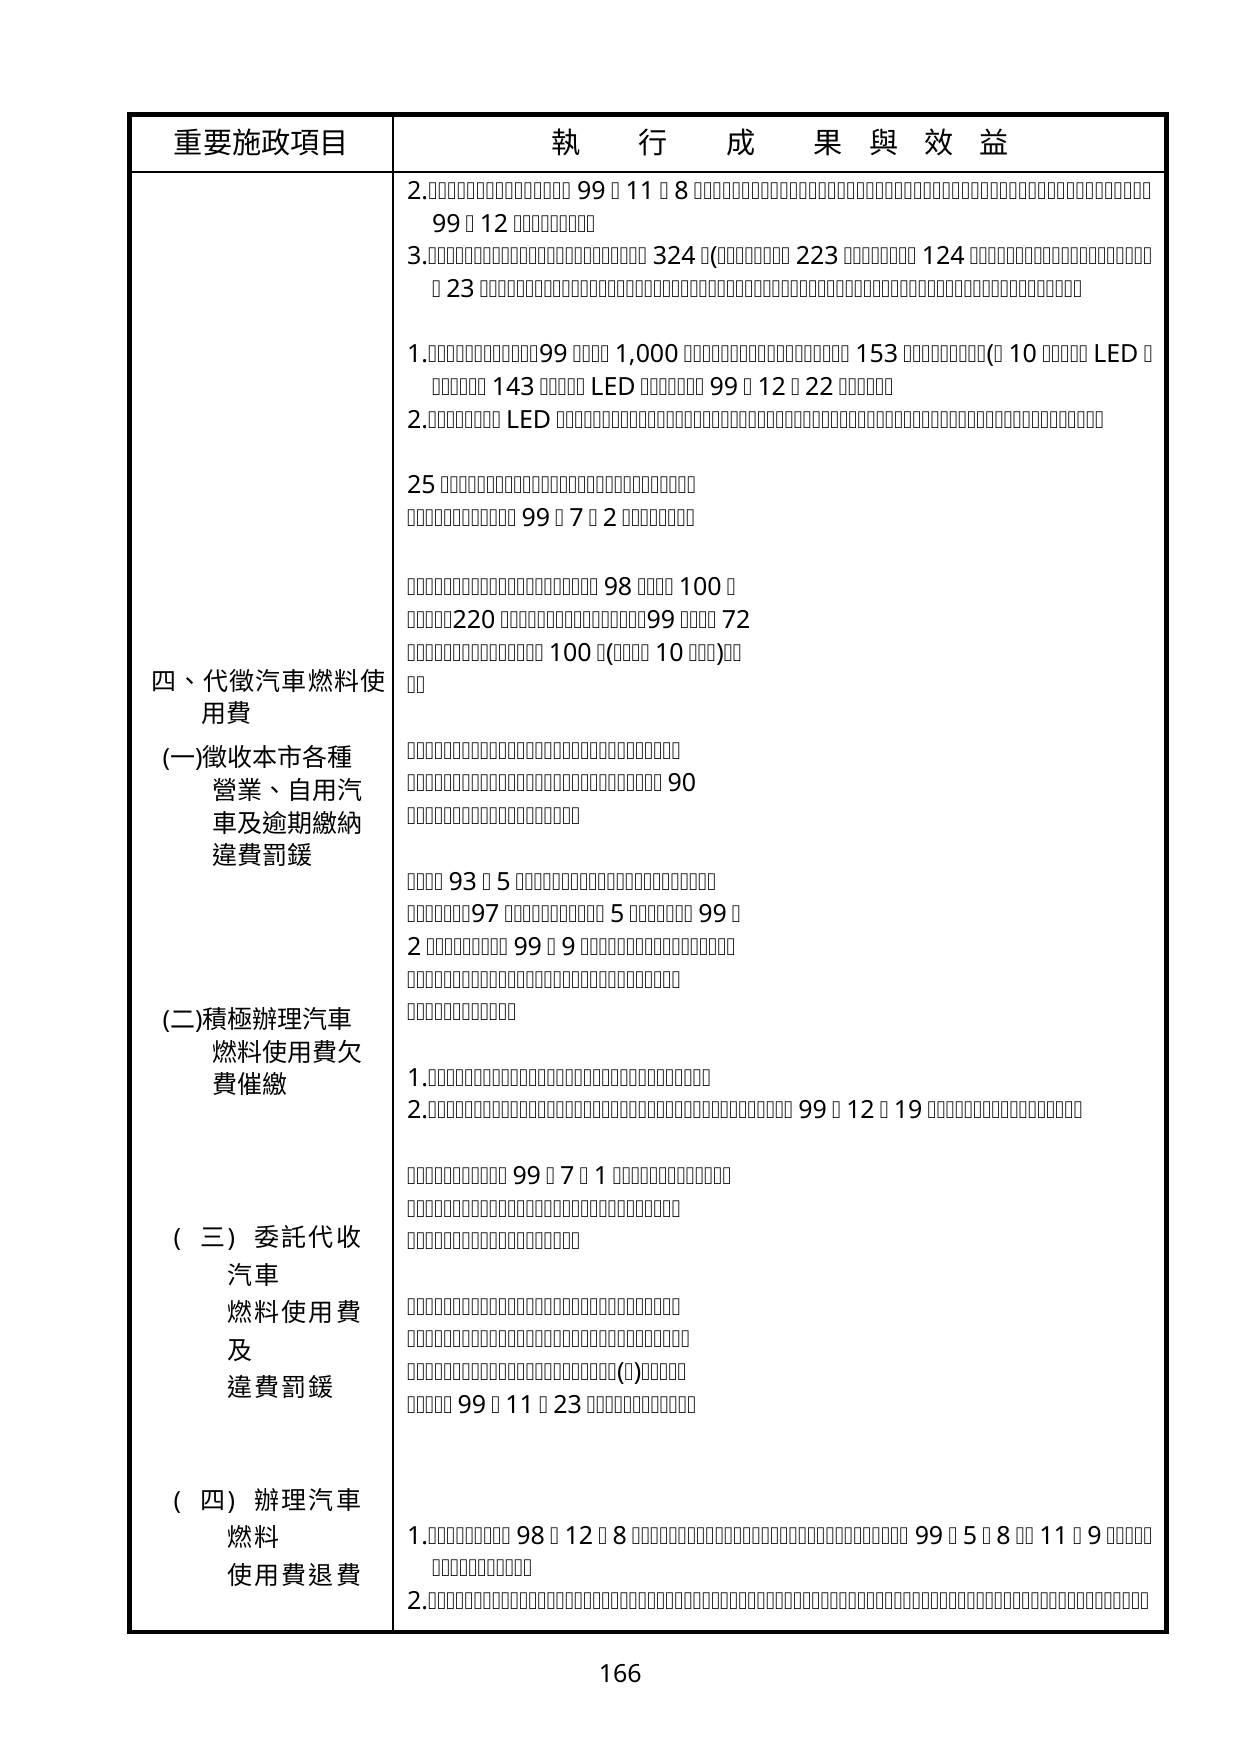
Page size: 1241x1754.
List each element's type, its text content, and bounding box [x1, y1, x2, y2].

table_header 執 行 成 果 與 效 益 [394, 117, 1164, 171]
table_header 重要施政項目 [132, 117, 392, 171]
table_cell 四、代徵汽車燃料使用費 (一)徵收本市各種 營業、自用汽 車及逾期繳納 違費罰鍰 (二)積極辦理汽車 燃料使用費欠 費催繳 (三)委託代收汽車 燃料使用費及 違費罰鍰 (四)辦理汽車燃料 使用費退費 [132, 173, 392, 1629]
table_cell 1.針對本市重大道路工程計畫，召開交通維持計畫審查會議，進行交通維持計畫查核，維持交通安全與順暢。 2.因應各類公共建設建置研擬交通配套措施，降低道路施工地點對鄰近道路的交通衝擊，提昇周邊道路行車安全及效率。 3.99年度本府道安會報審議共61案，並不定期派員稽查本市各工區交通維持設施共100次，遇有缺失皆要求主辦單位確實改善。 1.春節交通疏導計畫 (1)針對99年2月13日至2月21日春節期間的人潮及車潮，在高 雄火車站、高鐵左營站及高速公路交流道等重要交通結點周邊 ，以及愛河、光榮碼頭、旗津、哈瑪星、西子灣及壽山等活動 場地及本市著名風景區，進行交通管制。 (2)另為改善春節期間旗津過港隧道車多壅塞問題，於2月15日至 2月18日10時至17時首度於新生路規劃實施高乘載管制，新 生路（漁港路至過港隧道口）只允許3人以上小客車、公車、 計程車、港區作業貨櫃（聯結）車、救護車輛進入，不符高乘 載車輛改駛金福路通行，實施成效良好，改善過去新生路回堵 問題，提供民眾優質、順暢的交通。 2.燈會交通疏導計畫 因應99年2月20日至3月7日高雄燈會期間的人潮及車潮，針對 愛河燈區及光榮碼頭周邊，執行交通疏導措施，包括周邊停車場規 劃、交通管制、增派接駁公車班次及愛之船等，提供燈會期間順暢 交通。 3.清明節交通疏導計畫 本年度清明節期間之交通輸運，係以捷運紅線凹子底站(R13)及後 勁站(R20)為交通轉運點，搭配行駛3條免費捷運掃墓專車及墓區 接駁車，聯結覆鼎金公墓、殯葬管理處周邊納骨塔、元亨寺、龍泉 寺、後勁納骨塔及深水公墓等主要地區，並配合進行交通管制，提 供便捷順暢的清明掃墓交通環境。 4.跨年交通疏導計畫 (1)配合2011年高雄跨年晚會系列活動，本市進行三階段大範圍交 通管制，成功路及舊凱旋路規劃大眾運輸專用道(路)供新闢2 條免費接駁公車（新光停車場-夢時代統一阪急百貨、捷運文化 中心站-南訓中心站），從99年12月31日晚上6：00至100 年1月1日凌晨2點30分，計載客1萬6千77人次。另捷運 沿線24條接駁公車延長營運時間至100年1月1日凌晨3點 30分，且於管制區內不提供汽、機車停車位，以鼓勵大眾轉乘 大眾運輸工具進入會場。 (2)依據主辦單位預估，99年12月31日當天約吸引50至60萬 人潮蒞臨，本府交通局規劃之交通維持措施成效良好，三階段 交通管制確保活動場域周邊交通順暢，且新光停車場汽車停車率100%、機車停車率60%，免費接駁公車使用率極高，散場人潮順利於凌晨01:30疏散完畢，有效減少周邊車流壅塞，成功達到疏運功能。 1.本市造街路段暨交通瓶頸路口(段)改善規劃 (1)因應本市近來為改善市容所辦理造街工程，常因減少路邊停車 位造成停車供給不足致衍生民怨，本府交通局特委託辦理各造 街路段停車供需調查，針對供給不足部分檢討規劃替代路外停 車場，研擬停車管理策略，以增加停車供給。 (2)針對本市5處交通瓶頸路口(段)改善規劃，已將「大順/九如 路口」、「翠華/翠峰路口」、「博愛路段(同盟路~文自路)」、「草 衙路/金福路口」、「中山路/中安路口」及「中安路/明鳳七街口」 等本市瓶頸路口(段)納入研究，進行相關交通量調查、研究交 通問題癥結及研擬改善措施。 (3)本案規劃成果經審查通過，並召開分工協調會議，另因中山/ 中安、翠華/翠峰路口涉及路型改變，經道安會報審議通過後， 已續請各相關單位配合辦理改善事宜。 2.增設國道10號八卦寮交流道及國道3號大樹交流道可行性研究 (1)因應本市左營及仁武地區人口成長快速，鼎金系統交流道及周 邊交通車流量快速增長，限於鼎金系統交流道於仁武八卦寮鄰 近區域無地區服務性匝道，致車流多利用榮總端大中一路迴轉 繞行，增加大中一路地面道路動線複雜性。 (2)因應立法院交通委員會於98年6月3日考察高雄地區交通建 設，建議於南二高增設大樹交流道，並請原地方政府完成可行 性研究及承諾提供用地後，向交通部高公局提出申請，基於前 開交通改善需求，爰於99年5月13日委託辦理「增設國道10 號八卦寮交流道及國道3號大樹交流道可行性研究」，以為後續 向中央爭取推動之參考依據。 (3)本可行性研究案已於99年10月4日召開期中審查會，預訂於 100年1月21日召開期末審查會。本府將於可行性研究完成 後，賡續積極辦理後續爭取推動事宜。 3.大高雄地區聯結車（砂石車)及大貨車行駛路線與臨時通行證申辦 作業檢討規劃 (1)因應大高雄區域整體發展，考量各地區道路現況及未來土地使用 規劃適時檢討調整聯結車(砂石車)及大貨車現有行駛路線，爰辦 理「大高雄地區聯結車(砂石車)及大貨車行駛路線及臨時通行證 申辦作業檢討規劃」。 (2)本計畫除檢討調整現有行駛路線，同時將現有核發臨時通行證作業加以檢視及整合，訂定更為周全之核發機制及作業流程，工作內容包括聯結車(砂石車)及大貨車行駛路線現況檢討及改善、訂定聯結車(砂石車)及大貨車行駛路線規劃原則、聯結車(砂石車)及大貨車行駛路線規劃、訂定聯結車(砂石車)及大貨車臨時通行證申辦機制及作業程序。 (3)本委託服務案已於99年11月18日召開期中審查會，預訂於100年3月中旬召開期末審查會。 4.高高屏跨域交通運輸系統整合規劃及多功能運輸中心研究案 (1)為因應大高雄地區及行政院「三大生活圈、七個區域」中「南 臺」生活圈及「高屏」區域發展，建構未來南部區域交通運輸 藍圖，爰向行政院經建會申請經費補助辦理本規劃案。研究範 圍包含大高雄地區以及「高雄都會區大眾捷運長期路網規劃作 業」所涵蓋之8個屏東鄉鎮市。 (2)計畫內容包含相關資料蒐集、道路系統整合規劃、公車路網整合規劃暨公車捷運系統(BRT)發展規劃、需求反應運輸服務規劃，以及公共運輸聯營機制暨多功能運輸中心規劃等工作項目，工作成果將作為縣市合併後大高雄都會區道路系統規劃、大眾運輸發展、公車路網調整及多功能運輸中心設置之重要參考依據。 (3)本委託服務案已於99年12月31日辦理完畢，正式報告書並於 100年1月10日檢送各單位參考。 1.完成興建9處路外公共停車場（高雄港站、錦田路、瑞豐、褔德路、寶華市場、右昌、前峰、輔仁及前鎮貨櫃停車場），共計新增33格大型車停車格位、250格小型車停車格位及294格機車停車格位，另重新整修7處公共停車場（鳳興、店北、君毅、民權二、瑞泰、二苓及民權輕鋼架立體停車場），以提供民眾良好的停車環境與空間，有效紓解地區停車需求。 2.積極開發利用本市閒置土地闢建停車場，如：運用財政局、工務局、都發局及地政處等局處所經管之未開發市有空地闢建臨時停車場，紓解地區停車需求，同時促進土地資源利用，提高土地經濟價值，並減少環境髒亂問題。 3.規劃本市大型活動臨時停車空間，提供遊客更便利、舒適及安全停車環境，以活絡觀光活動，提昇經濟效益。 為達減碳目地並提倡綠色運輸，鼓勵民眾多利用自行車作為短程交通 工具，於各機關、學校、公園、公車站、捷運站、風景區、自行車道 適當地點廣設自行車停車架，共計新增1,048個自行車停車架，以帶 動民眾使用綠色運具的風潮，並構建一個環保、健康、有活力的市區 道路運輸系統。 1.路外公共停車場登記證核發： (1)99年1至12月共審查通過56件民營停車場新設申請，新增大 型車161格停車位，小型車7,169格停車位，機車157格。 (2)至99年12月止，已辦理登記業者有350家，總計提供大型車 5,652格停車位，小型車31,316格停車位，機車7,498格停車 位。 2.補助民營停車場地價稅及房屋稅： 依「高雄市獎勵投資興建停車場自治條例」規定，全額補助供15 輛以上小型車停放之民營停車場，於經營期間按座落之土地及所屬 之建物範圍，應分攤之地價稅。99年度共計核准補助7件申請，補助金額為新台幣3,394,158元。 1.持續爭取交通部補助經費辦理「聰明公車」計畫 (1)為因應高雄縣市合併改制後，大高雄都會區民眾對於大眾運輸 之殷切需求及賡續提昇公車服務品質，創造優良之候車環境與 資訊服務，經高雄縣市共同向交通部爭取99年度「智慧台灣- 交通管理與資訊服務系統建置與推廣計畫－聰明公車」補助計 畫，交通部補助本府交通局600萬元辦理「99年度高雄縣市公 車動態資訊系統整合暨擴充建置計畫」（其中包含350萬元係由 高雄縣政府提報辦理）。 (2)高雄縣市提報「99年度高雄縣市公車動態資訊系統整合暨擴充 建置計畫」案內，計有3項子計畫分述如下： 「高雄縣市公車動態資訊系統整合規劃案」：針對高雄縣市合 併後，公車動態資訊系統可行之整合方案，提出比較分析， 並提出建議具體方案。 「高雄縣公車動態資訊系統擴充建置案」：高雄縣政府就尚未 完成裝設車上站名顯示、播報系統之高雄縣公車，持續補助 業者辦理建置，並針對高雄縣公車動態系統功能擴充。 「高雄市民營公車業者建置站名播報器計畫案」：為配合捷運 通車營運，本府曾編列預算補助民營公車業者就捷運接駁公 車裝置站名播報器，但在一般公車路線方面，仍有些許公車 尚未完成裝設，爰藉本次計畫補助業者以全面完成建置，提 供民眾更精密正確之資訊服務。 2.交通部99年度「公路公共運輸發展計畫」補助1億700萬元辦理下列計畫： (1)「建置公車候車亭」：南部地區氣候炎熱，民眾對可提供遮陽避 雨之候車亭需求日益殷切，為提供優質候車環境，鼓勵民眾搭 乘公車，爭取補助400萬設置35座公車候車亭。 (2)「加速車輛汰舊換新」：為提高搭乘之舒適性與安全性，及時淘 汰逾齡之公車，有助提升本市公車服務形象，且吸引更多民眾 利用；另對於老弱婦孺及行動不便之市民，提供更親近友善之 無障礙公車服務。爭取經費補助市區客運業者9,300萬購置全 新低底盤公車12輛、全新一般公車39輛。 (3)「偏遠路線營運虧損補貼」：為達市區公車路線普及性、提升服 務水準及提供偏遠地區、弱勢民眾基本民行等目標，99年爭取 1,000萬元經費補助公車處所屬12條偏遠路線營運虧損。 (4)「大高雄地區整體公車捷運系統路網可行性研究」：本府捷運工 程局「高雄都會區大眾捷運系統長期路網規劃案」及交通局「高 高屏跨域交通運輸系統整合規劃及多功能運輸中心研究規劃 案」均提出公車捷運系統（BRT）建議路網，因BRT在工程、車 輛、營運等方面需投入大量成本，爰爭取中央補助200萬元辦 理可行性研究。 3.交通部99年度「公路公共運輸發展計畫」補助4152萬元辦理下列計畫(原高雄縣)： (1)爭取候車亭整建6座，每座申請補助30萬元，同意補助180 萬 元。 (2)「加速車輛汰舊換新」：為提高搭乘之舒適性與安全性，及時淘 汰逾齡之公車，有助提升本市公車服務形象、吸引更多民眾利 用，爭取經費補助市區客運業者申請購置5輛全新普通公車， 每輛申請補助140萬元，同意補助700萬元，及申請購置6輛 中型巴士，每輛申請補助112萬元，同意補助672萬元。 (3)「偏遠路線營運虧損補貼」：為達市區公車路線普及性、提升服 務水準及提供偏遠地區、弱勢民眾基本民行等目標，爭取 1,600萬元經費補助縣轄公車服務性路線或偏遠、離島地區民 眾基本運輸服務，提供原高雄縣所屬7條偏遠路線營運虧損補 貼。 (4)「補助客運業者購置中型巴士行駛莫拉克風災地區計畫」：期透 過購車補助方式，促使業者願意購置全新乙類大客車投入災區 相關客運路線營運，以提供受災民眾基本民行及減輕生活負擔 。於道路受損地區補助客運業者購置中型巴士4輛，每輛申請 補助250萬元，同意補助1000萬。 4.設置智慧型站牌與候車亭:99年度編列1,000萬元，建置153座太陽能新式站牌(其中10座旗桿式LED智慧型站牌)，民眾對新式站牌滿意度高達86.8%。 5.辦理重大節日公車及公共自行車免費搭乘 (1)為提升重大節日公車運量，讓民眾體驗公車、公共自行車搭乘 之便利性，99年度包括元旦、春節等重大節日及世界地球日、 世界環境日共43天，高雄市公車一律免費搭乘；在租賃公共自 行車部分，非會員前30分鐘、會員前60分鐘，亦一律免費。 (2)重大節日公車優惠方案，於99年1月1日開始實施截至99年 10月24日共計43天，優惠期間民眾搭乘公車平均日運量約 105,481人次，較98年平均日運量81,023人次成長約30％。 6.串聯高雄市公車運輸系統因應高雄縣市合併，擬定交通白皮書，規劃及執行重點如下： (1)大高雄為西南往東北走向地形，為達30分鐘生活圈目標，將透 過建置左營高鐵站、高雄車站、岡山站、旗山站、鳯山站及小 港站等6大轉運中心方式串聯公共運輸系統。 (2)99年2月開闢紅3、紅18、紅33接駁公車延伸路線，透過「鳳 山、鳥松、林園」三條公車路線的串聯，縮短高雄縣市之間的 距離，讓縣市的居民共享彼此資源。 (3)99年5月紅53接駁公車假日延駛梓官區蚵仔寮，市民可以搭 乘高雄捷運轉接駁公車，直接品嚐海產、購買海鮮魚貨。另外， 梓官區民也可以透過接駁公車(轉捷運)到高雄區購物、休閒， 共享都市資源。 (4)考量南部地區民眾習於使用私人運具，改變乘車習慣不易，透 過中央補助3,200萬元及原高雄縣政府自行編列預算，規劃接 駁公車免費搭乘，藉此吸引民眾持續使用大眾運輸工具。為鼓 勵民眾搭乘捷運，開闢：鳳山市中崙國宅社區到捷運紅線前鎮 高中站的「紅66五甲線」、中崙社區經捷運橘線鳳山西站到鳥 松鄉高雄長庚醫院的「橘67澄清湖線」、捷運橘線大寮主機場 站經輔英科技大學到大發工業區站的「橘68大寮線」、以及捷 運紅線橋頭火車站經岡山到高雄科學園區的「紅69岡山線」等 4條捷運接駁公車路線。 (5)將接駁公車由目前25線增加為50線，達到區區有接駁車至捷 運站之目標，同時強化捷運未服務地區，於主要道路規劃幹線 公車，里程20公里以上，規劃增闢大中澄觀、澄清五甲線等幹 線公車。 (6)優先規劃增闢「國道10號快捷公車路線」，行經地點為高鐵左 營站-國道10號-旗山-美濃，單程50公里，預定於100年初公 告釋出。 7.辦理公車服務品質評鑑 (1)為督促本市公民營市區客運業者良性競爭提高公車服務品質， 賡續辦理公車服務品質評鑑，評鑑指標包括場站設施與服務、 運輸工具設備與安全、旅客服務品質與駕駛員管理及公司經營 與管理等四大類，同時並就民眾最關心的駕駛儀容及服務態度 、車輛乘坐舒適、過站不停、闖紅燈、拒載老弱婦孺或身心障 礙民眾等均列入評分項目中。期藉由評鑑及結合大眾運輸補貼 作業，能加強促使各公車業者重視人車管理，以提供安全、便 捷、舒適的公車服務，使大眾運輸系統發揮應有之功能。 (2)99年度評鑑委託義守大學辦理本市4家公車業者評比，評鑑結 果，高雄市公車處第1名，成續列為優等，南台灣客運、高雄 客運、東南客運分列2至4名，成績甲等，另外評鑑最好的公 車路線分別為公車處39、25路，南台灣91、紅58，高雄客運 22、60，東南客運紅1、248。交通局將針對營運服務品質評鑑 缺失部份予以列管追蹤要求業者積極改善。 (3)交通局針對評鑑結果分析，常遭民眾詬病抱怨之「急煞車」、「駕 駛員服務態度」、「未待老人完全下車或坐穩即開車」等將會嚴 正要求業者全力改善，並且納入補助依據。 8.推行優惠公車－高雄「幸福卡」無限搭乘捷運與公車 本府交通局與高雄捷運公司合作，99年1月5日起推出月暢遊「幸福卡」，民眾持幸福月票卡1個月內可無限次搭乘捷運與公車。截至99至12月2日「幸福卡」累計販售53,735張。99年1至12月底「幸福卡」使用搭乘捷運已達到2,567,238人次運量，每日平均使用人次約7,000人，對捷運運量之提升具正面影響。 9.99年30輛復康巴士總計提供85,189服務趟次，服務158,611位身心障礙市民。 10.辦理偏遠營運路線補貼，99年爭取中央補貼款新台幣1,000萬元。 1.為展現本市交通運輸業者營造英語生活環境能力，邀請本市公車、計程車、自行車等業者參加英語服務標章認證之申請與輔導，97、98年度計已輔導2家公車業者28條路線、9家計程車無線電台、37位計程車駕駛及20家腳踏車店，申請英語服務標章並獲3顆星以上認證。 2.99年再輔導17家交通運輸業者，通過英語服務標章金質、銀質獎之認證，計有國道客運業：阿羅哈、和欣、高雄及國光客運；計程車業：日光交通、新形象、快達通運及好客來等運輸業者參加此次活動。 縣市合併前原杉林鄉大愛園區地處偏遠且佔地廣大進住居民總人數 已近2000人，居民中老人約700人及孩童、學生約200人，試辦以 計程車接駁方式服務該區住民，利用三家計程車業者排班載運，實施 期間自99年12月2日至99年12月25日止，計70車次(85人次搭 乘)，合計經費新台幣1萬490元整。 1.自93年8月18日開始收費後，由於受理案件減少，始有充裕的作業時間分析案情，委員能詳盡審閱案件，作更合理公平研判。 2.本局車輛行車事故鑑定委員會99年共處理車輛行車事故鑑定案件1,067件；本市車輛行車事故覆議鑑定委員會99年共處理覆議案件199件。 99年度汽車檢考驗員檢定，高雄考區計有130人次報名，經學術科 檢定後，計有汽車檢考驗員12人檢定合格，可儲備汽車檢驗、考驗 專業人員。 輔導合格保養廠或加油站申請汽車代檢，本市計有30家代辦汽車定 期檢驗廠商。 1.本市99年度汽車燃料使用費道路交通安全項目獲交通部預估分配 約2.73億元。 2.本府相關機關共提報43項經費運用計畫，經交通部核定後撥款， 專款專用。 辦理本市優良職業汽車駕駛人選拔暨表揚，共計54名職業駕駛人當 選，於99年10月22日舉行表揚典禮。 輔導管理汽車運輸業並督導本市監理處辦理各項汽車運輸之登記與 管理：督導監理處依照公路法、汽車運輸業管理規則及其他相關法令 辦理登記與管理工作。 1.於本市新榮街（南屏路至漢神巨蛋）佈設全市第一條無實體分隔彩色人行道，並於起點處配合設置「人行道」指示牌、標字等交通安全設施以區分人車分道。 2.對無人行空間及人車爭道處規劃設置行人專用空間，提醒來車注意，保障行人通行安全，營造安全步行空間。 1.於本市四維、前金、大同、新興及苓洲國小等學校周邊道路設置20面螢光「當心兒童」、「慢」及「速限」標誌，保障學童通學安全。 2.藉由螢光標誌反光性較佳，提高可辨識性與警示性，確保學校周邊學童交通安全及強化用路人夜間辨識標誌效果。 1.針對本市複雜多車道、多時相及夜間光線不佳等難以辨認所屬號誌之路口，利用內照式燈箱強化專用號誌辨識效果，目前已於中山/八德、加昌/後昌、中正交流道等路口設置。 2.有效提昇行車效率與安全，改善用路人夜間視野不佳難以辨認所屬號誌情形，降低路口肇事情形。 1.為加強車流分向效果及強化標誌可辨識性，於本市四維路/光華路、翠華路/明潭路、中山路/大業北路，及民族路/八德路口等處於路口分隔島頭前緣設置「警22」、「遵18」及「危3」等LED反光標誌。 2.強化夜間辨識交通管制效果，提醒車輛駕駛人於路口減速慢行及依行車指示方向行駛，以提昇用路人車行安全。 加強道路交通管理，維護交通秩序，確保交通安全，99年度列管交 通違規案件74萬3,939件，結案件數79萬7,657件，交通違規罰鍰 收入(實際入本市市庫)為新台幣8億6,980萬3,672元。 1.為便利民眾繳款，提高違規案件結案率，民眾可透過郵局、超商、高雄銀行及電話語音、網路等管道繳納交通違規罰鍰，99年度利用率達48％。另可透過萊爾富、統一超商、全家超商、OK超商及高雄銀行辦理交通違規繳納即時連線銷案服務。 2.委託汽車代檢廠於辦理車輛檢驗時，代收交通違規罰鍰，99年度全市所有代檢廠(30家)皆可提供是項便民服務。 1.加速逾交通違規通知單應到案日期案件之裁決，縮短案件裁決時間，減少積案發生，以達裁罰正確及勿枉勿縱目的。 2.99年度共開立道路交通違規案件裁決書計17萬9,043件，辦理結案共計6萬3,668件；估算罰鍰收入約新台幣1億8,618萬2,081元。 1.導正違規人僥倖心態，保障守法民眾權益。 2.99年度完成移送強制執行案件，共計13萬350件；移送金額新台 幣4億93萬2,864元。 1.協助民眾辦理陳情、歸責等事項，提供法規解說，為民服務。 2.99年度受理民眾陳述案件共計6,345件，其中駁回者1,898件， 舉發錯誤或有爭議免罰者為468件，舉發有瑕疵而改裁處其他條文者有107件。 1.提供無力繳納罰鍰者另一繳款方式，以體貼民眾。 2.99年度辦理交通違規罰鍰分期繳納業務，計受理申請審查2,260人次，違規案件共計4,886件，罰鍰金額新台幣3,572萬7,232元。 1.使道路交通違規爭議案件，得以公正、適法及客觀之裁決，並強化交通法規研議功能及提昇交通執法技術合法性。 2.99年度召開會議5次，共計審議討論案件10件，獲得建議免罰案件計有2件。 累計完成159處車輛偵測器、71處資訊可變標誌、159處路況監視系 統、15處停車導引標誌及44處車牌辨識系統等總計448處路側設備 設置，納入智慧運輸中心監控路口數達1,776處。 99年7月完成驗收，針對特殊路口（翠華/大中路下匝道）進行智慧 化適應性號誌控制管理，以增進路口號誌時制調整之智慧性與即時應 變性；實施後大中路下匝道方向，平日上午尖峰等候車隊長度改善幅 度達73.6%；平日下午尖峰改善幅度達74%；假日離峰改善幅度達 76%；假日下午尖峰改善幅度達69.5%，有效降低大中路下匝道車輛 停等延滯，改善路口壅塞。 99年9月完成驗收，完成160處路口現況交通調查與分析、359處路 口號誌時制計畫設計與下載測試、24條幹道之事前、事後旅行時間 及路口延滯調查與分析。計畫範圍內幹道路網整體旅行速率提升 5.8%、總延滯時間減少7.2%、總停等次數減少2.6%、總油耗減少2.6% 。 為提升號誌運轉效能，促進交通安全，99年度計完成195處路口 號誌控制器更新汰換，及1,407件交通號誌設備損壞緊急報修工程。 監控路口車流狀況，透過資訊可變標誌發佈2,635則即時路況訊息， 提供用路人即時交通資訊，以避開壅塞路段、縮短旅運時間。 推廣交通管理系統、展現市政建設績效，計有18個單位、445人次 蒞臨交通管理中心參訪。 1.辦理汽車申請牌照檢驗30,559輛次、定期檢驗391,625輛次、臨時檢驗9,525輛次，代辦外縣市汽車檢驗130,223輛次；辦理機車申請牌照檢驗38,009輛次、臨時檢驗27,790輛次、大型重型機車定期檢驗452輛次。 2.於本市30家代檢單位裝設車輛檢驗數位化攝錄影系統與遠距視訊系統，由專人不定期透過網路隨時線上稽核各代檢單位驗車實況，使檢驗過程完全公開、透明化，99年總計辦理遠距視訊稽核463家次。 3.聘請專家學者於99年8月2日至8月30日辦理年度定期評鑑，落實代檢單位考核制度，評鑑結果為10家特優、10家優等、9家甲等、1家乙等。 4.為簡化公文流程、加速公文傳遞速度，自99年1月1日起，全面實施代檢單位電子化公文作業，響應節能減碳政策，落實無紙化作業。 1.辦理汽車駕駛人考驗筆試22,780人次、路考21,737人次；辦理機車駕駛人考驗筆試24,300人次、路考28,916人次。 2.每月第3個週日上午時段辦理假日機車考照服務，以滿足因上班、上課限制，無法於正常上班日參加機車考照民眾需求，總計報名1,029人，及格819人，及格率為79.6%。 3.邀請專家學者組成考核小組，於99年6月21日至6月30日辦理「99年度公、民營汽車駕駛人訓練機構定期考核」，考核結果為2家特優、10家優等。 4.為加強各幼稚園、托育機構之幼童專用車駕駛人正確觀念，99年6月18日協助本府社會局兒童福利中心辦理「99年度幼童專用車駕駛人及隨車人員研習」，總計參加人數為80人。 5.配合民政局於99年10月11、12日舉辦「新移民照顧輔導成果展」，提供輔導考照宣導展示看板及汽、機車駕照考驗線上筆試即時練習，促進新移民深入瞭解其權益保障。 1.99年本市列管各型車輛共1,667,113輛，其中汽車440,637輛（含全拖車與半拖車12,773輛），機車1,226,476輛。 2.辦理網路號牌公開標售，比照坊間拍賣網站競標方式，民眾可在家自行上網選號競標，99年共辦理自用小型車號牌網路競標作業3次，總計標售337付號牌，標售金額為205萬6,000元。 3.與戶政、稅捐機關聯合服務，簡化民眾申辦手續，同步辦理戶籍及駕籍、車籍地址異動，以減少民眾往返奔波時間，99年總計受理13,001件，完成異動者10,593件，完成率佔81.5%。 4.訂定「災後重建緊急租用車輛開口合約」，將車輛名稱、型式、租金等標準加以訂定，以因應緊急車輛動員需要，99年2月12日完成簽約，總計有38家業者及548輛各式車輛，供日後發生緊急災害時，立即調度使用。 5.購置10台12吋數位相框，置於民眾洽公櫃檯上，隨時播放各項宣導事項，包括：應備證件、小品文章、俚語笑話…等，俾利民眾候件時調劑身心，有效獲取相關公路監理訊息。 1.99年本市駕駛人登記計有汽車827,244人，機車937,675人，共計列管1,764,919人。 2.委託統一、萊爾富及全家等超商代收汽(機)車駕照及行照費用，發揮超商24小時全年無休之特性，提供各階層市民便利、不打烊的公路監理服務，99年總計受理駕照14,945件、行照23,284件。 1.依據「強制汽車責任保險法」規定，經財團法人保險事業發展中心確認未保險之案件，寄發違反強制責任保險事件通知單，99年總計舉發5,125件，已繳納結案4,129件，罰鍰收入為1,395萬6,885元。 2.為有效節省民眾往返奔波時間，委託統一、萊爾富、全家等超商代收強制汽車責任保險罰鍰，99年總計受理211件，繳納金額為36萬元。 1.為健全遊覽車客運業營運管理，99年4月13日至6月30日辦理「99年度高雄市遊覽車客運業者二級考核作業」，針對98年考核待加強自主管理之55家業者，會同本府勞工局人員進行查核，考核結果54家符合規定，1家逾期未改善，未改善者已依行政程序與予掣單舉發。 2.99年5月11日辦理「汽車運輸業管理規則修訂有關大客車職業駕駛人定期訓練」說明會，協助營業大客車業者瞭解派任駕駛人前，應確認所屬駕駛人3年內已接受公路主管機關辦理之定期訓練或職前專案講習事宜。 3.訂定「高雄市汽車貨運及貨櫃貨運業預警機制管理計畫」，統計分析交通違規、營業違規、強制險違規、牌照管理、汽燃費未結比率較高之業者實施預警機制，俾利對本市汽車貨運及貨櫃貨運業之「高違規及肇事」車輛形成違規事實前，予以預警輔導，加強督導改進。 4.依據計程車專用無線電臺設置使用管理辦法第14條規定，辦理本市11家計程車無線電臺年度查核作業，於99年8月3日至8月10日會同本府警察局及國家通訊傳播委員會南區監理處前往查核，查核結果皆符合規定。 1.執行院頒「維護公共安全方案」，加強特殊車種(遊覽車、校車、幼童專用車、市區公車、公路客運大客車等)之路邊攔檢，99年總計攔檢8,312輛，告發42件。 2.執行院頒「維護公共安全方案－砂石車安全管理部分」實施計畫，執行砂石(大貨)車路邊稽查超載、無照駕駛、環保違規及其他違反道路交通管理處罰條例等違規事項取締，99年總計攔檢3,715輛，告發53件。 3.由本府警察局交通大隊、環保局與監理處稽查人員組成監警聯合稽查小組，執行監警聯合暨路邊交通安全稽查計畫，99年總計攔檢車輛30,280輛，取締違規597件。 4.配合社會局、教育局執行幼教機構公共安全檢查，99年共檢查托兒所57家、幼稚園116家、幼童專用車173輛，另對本市學校戶外教學前車輛檢查計1,349輛次。 5.99年7月1日起，積極執行營業大客車內設置「急救醫藥箱」重點稽查工作，尤其是醫藥箱之內容物、藥水或軟膏是否仍於保存期限內等，以提昇大眾運輸工具服務品質，加強乘車旅客安全。 1.自用汽車燃料使用費7月開徵，徵期為7月1日至7月31日止，應徵車輛數計376,181輛，應徵金額為21億2,346萬8,909元，實徵車輛365,461輛，金額20億5,711萬5,804元。 2.營業車燃料使用費應徵車輛數計56,461輛次，金額為3億3,179萬5,324元，實徵車輛53,120輛，金額3億0,247萬9,993元。 3.99年汽車燃料使用費逾期繳納，依公路法第75條處以罰鍰案件共13,953件，金額2,366萬7,958元。 依公路監理機關清理汽車燃料使用費欠費作業要點，積極辦理汽車燃 料使用費欠費催繳，針對汽車燃料使用費徵收、催繳、公示送達、處 分書及強制執行等行政程序辦理，以提高徵績，增裕庫收，99年移 送強制執行計72,562件，應執行金額為2億5,325萬5,028元，實 收18,973件，金額7,416萬2,675元。 委託全家、統一、萊爾富、來來、ok等便利超商及代檢單位代收汽 車燃料使用費及違費罰鍰，有效增加民眾繳費管道，99年總計受理 130,894件，金額7億1,535萬23元。 99年辦理汽車燃料使用費退費共14,552件，退費金額為2,757萬 1,699元；機車9,156件，退費金額為370萬7,612元。另為有效維 護凡那比颱風受災民眾權益，主動派員進駐三民區本和里辦公室，協 助災民處理泡水車輛報廢、繳註銷、停駛、汽燃費退費等事宜。 1.配合「修正全國二代公路監理百年年序檢驗系統報表程式及測試驗證等作業」，查核並修改各項公路監理證照、報表及程式，以確保資料輸出之正確性。 2.落實資訊安全管理，宣導各項資訊安全規定，避免非公務使用網路作業、其他不當聯結或是影音下載等佔用大量頻寬之行為，並依規定進行作業系統修補及更新病毒碼查核，以符合資訊安全作業。 3.定期檢視更新機關網頁資訊，並加入性別主流化、代檢單位專區、營業大客車專區、計程車專區及現場臨櫃窗口等待人數線上查詢等功能，增進網頁瀏覽之美觀性及方便性。 1.實施夏季室溫達到28度以上才開啟冷氣，並禁用私人電器及中午休息時間關閉非辦公處所燈光，以節約用電，99年夏季節電達 6.3%，節能績效良好。 2.99年度機關總用電量為1,795,820度，與98年度總用電量1,914,350度相比較，減少6.2％，顯見積極執行各項節能減碳措施之成效。 3.落實行政院環境保護署推廣綠色消費觀念，採購辦公室用紙、文具、電腦設備等用品時，皆優先採購環保標章產品，99年採購綠色環境保護產品所佔比率為96%，充分符合環保局規定之最低標準比率88%。 4.整建改善監理南街老舊破損圍牆，採視野透空、開放式設計，並協調台電公司將變電箱移往圍牆兩旁綠帶，以增加行人步道空間，提升民眾洽公環境品質。 1.為打造友善大眾運輸服務，讓通勤族、銀髪族擁有舒適便利的乘車空間，特購置5輛低底盤公車，於99年3月2日加入營運服務市民。另由交通部99年底補助之10輛低盤公車，已完成發包，預計100年12月底前加入營運。 2.公車處另以共同供應契約新購復康巴士乙輛，並於99年11月加入營運，並改裝１輛中型巴士為復康巴士，並持續準備建構無障礙車隊。 1.為提升本市觀光形象，結合高雄市水、陸觀光資源，建置水陸兩用車專屬引道設施，並於適當觀光景點或交通樞紐設置專屬售票區及候車區，以提升服務民眾便利性及舒適性。 2.於98年完成蓮池潭引道，99年6月完成光榮碼頭引道竣工驗收。 3.99年5月第1輛水陸兩用車領得雙牌照，正式營運。99年11月第2輛水陸兩用車領得雙牌照加入營運。 4.99年10月於駁二藝術特區設置售票區及上下車專用區，並與高雄市夢時代百貨公司合作，於夢時代設置專屬售票區及乘車區。 1.為提供乘客舒適候車環境，提升大眾運輸服務品質，增益本市良好形象，積極爭取交通部「99年公路公共運輸發展計畫」補助經費設置候車亭，並於99年7月獲交通部核准。 2.99年11月經本府核復同意補辦100年度預算辦理，於99年12月完成修正計畫核准及合約變更議定，預計於100年度完成建置。 1.經發局(原建設局)於89年以廣告互惠方式由奧多公司建置之候車亭124座(原建置123座，因捷運開通所需，於96年增設1座)，合約於本(99)年10月9日屆滿。 2.公車處與奧多廣告股份有限公司於99年11月8日已完成初步點交作業。須改善修復之候車亭，該公司維修改善後，已由該公司會同公車處，複驗無誤，並於99年12月份完成移交作業。 3.公車處為有效管理本市候車亭，擬併同自建候車亭共計324座(其中含公車處自建223座；奧多公司建置124座，扣除文化局辦理候車空間文化藝術創作認養23座），依據「高雄市市有財產委託經營管理自治條例」及政府採購法辦理委外經營管理，委託計畫及招標文件彙集相關局處意見後，簽府核定後實施。 1.為提供市民充足乘車資訊，99年度編列1,000萬更新公民營傳統旗桿式站牌，總計建置153座旗桿式圓筒型站牌(含10座「旗桿式LED智慧型站牌」及143座「旗桿式LED站牌」），並於99年12月22日驗收合格。 2.新式圓筒型旗桿式LED智慧型站牌之優點除可改善傳統旗桿式站牌路線圖位置太高且字體太小等問題，尚可提供民眾公車預估到站時間，減少等候之不確定感。 25輛公車原設置裝載腳踏車，因騎乘腳踏車乘客少不符效益及乘客 需求，已改裝增設座椅並於99年7月2日辦理驗收合格。 為保障駕駛長行車安全及行車肇事責任，公車處98年交車之100輛 中型巴士，220輛大型巴士皆備有行車影像紀錄器。99年再加裝72 輛公車行車影像紀錄器，目前尚有100輛(車齡已達10年以上)未裝 設。 為配合政府綠能政策，以減碳、抗暖化為宗旨，發展綠色經濟及低碳 工業之目標。公車處爰向高雄市環境保護基金申請補助款新台幣90 萬元，於中央公園試辦太陽能候車亭乙座。 愛之船自93年5月營運以來，頗受市民及遊客歡迎，為提昇愛之船 旅運遊憩服務，97年運用擴大內需經費打造5艘太陽能船，於99年 2月陸續完工交船，於99年9月成立全國首創太陽能船隊，零污染、 無油味、無噪音，以綠色現代航運，帶領遊客體驗港都浪漫水岸文化 藝術，獲得遊客高度好評。 1.交通部運研所委託成功大學研究輔導國內船舶業者建立安全管理制度。 2.本市輪船公司被選定為受輔導公司，配合交通部運研所及成功大學建立安全管理制度，並於99年12月19日通過模擬認證，強化船舶航行安全。 為提升船舶服務品質，於99年7月1日開始實施船舶稽核制度，每 週不定期針對船舶航行安全、船員服務品質進行稽核，半年來績效顯 著，逐漸改變觀光客對渡輪服務不佳印象。 為避免發生行船事故，維護航行安全及加強船務人員各種本職技能與 緊急救難之應變能力，使其渡（遊）輪航行時遭遇各種突發狀況之際， 能做最適當得緊急應變救難措施，以減少傷害並提升(遊)輪之安全， 輪船公司於99年11月23日進行年度船舶救生演習。 1.鴨子船創全國之始於98年12月8日正式引進，並歷經路航政機關嚴謹檢測，取得車船雙證後，分別於99年5月8日與11月9日正式啟航營運蓮池潭線及愛河線。 2.為推廣國際觀光及行銷本市「水岸城市」特色，以另類陸上行舟的旅遊方式認識高雄，感受河港城市獨特的人文地物與感動，並進而創造周邊商品的附加價值，帶動地方經濟發展，未來將繼續增購水陸觀光車加入營運車隊車繞行串連本市水岸觀光景點，以提供觀光遊客一個兼具「造型可愛」、「休閒」與「觀光價值」之旅運服務，塑造高雄新觀光指標。 1.為促進大眾使用公共運輸，配合高雄捷運開通，自96年起陸續推出捷運轉乘市區公車優惠措施，此外為響應節能減碳政策，於97年4月至98年3月每週四使用一卡通或TM卡搭乘市區公車免費，98年3月後至年底，再推廣搭乘捷運轉乘市區公車半價優待。99年度配合高捷幸福卡發行，民眾自購卡日起30日內，可不限次數搭乘捷運與公車。 2.各項鼓勵措施實施以來公車載客皆有正面成長，目前本市公共運輸使用率已達12.5％。 1.168環狀幹線公車係落實大眾運輸優先精神之先驅，其結合高雄市第一條大眾運輸專用道、公車優先號誌、固定班次、固定時間之機能，達成「公車捷運化」之目標，透過運輸專用道及優先號誌，使公車在行經號誌化路口時減少紅綠燈停等延滯，提升公車運作效率。此外，確立各站時刻表、施行上下車誤點超過10分鐘免費等創新服務，以提高公車準點服務。 2.自98年5月1日通車後，為促銷環狀幹線公車更將2段收費改為1段收費，相較於98年度之營運情形（每日載客980人次，每班單程載客17人），99年度運量有顯著提升，每日東西環各載客約1,748人次，平均每班載客約30人。 為提升服務品質及避免返程時會有2輛公車一路跟隨的情況，自99 年全面實施終點兩端管制發車時間，實施路線並印製口袋型名片大小 的時刻表供民眾隨身攜帶，其透過路線班次準時發車並配合公車動態 系統，讓民眾在中途點利於掌握車輛到達時間，提高使用者搭乘意願。 1.99年度積極辦理各項行銷宣傳活動，月月有活動，如:「手繪童話公車起跑 滿載歡笑驚喜」、「搭公車送OPEN將零錢包活動」、「畫我公車寫生、話我公車徵文」、「鯨魚公車-橘1路-悠遊哈瑪星」、慶祝母親節「真愛媽咪．鴨子船免費搭」、「綠色假期端午節公車免費搭載您遊觀光景點」、「2010公車有愛-你我傳真情」徵文、『公車詩集』發表、「公車這樣搭-高雄就這麼玩」徵文、 發行「懷舊票卡」、全國首創「搭車兌獎折現好康三合一」、「友善店家站出來」、「高雄公車熱起來」、「鴨子公仔」創造徵圖比賽、公車駕駛長『人氣王』選拔大賽，各項節慶節活動都大受好評。 2.透過廣播電台的穿透力與渲染力以活潑生動故事手法行銷各站區特色路線，廣邀民眾共同來參與並分享搭公車心情故事等行銷宣傳活動，印製「2010公車處各站路線圖口袋書及各項宣導摺頁」，期望藉由不定期之行銷宣傳活動以及書面文宣活動，鼓勵市民朋友多搭乘便捷的大眾運輸，更培養民眾對大眾運輸的認識，進而喜愛、樂於接受大眾運輸的便利及服務品質。 為維停車場人車安全，俾利停車場發生事故時，得即時掌握相關情 節，並得將相關影像提供警方，協助偵辦工作之進行。99年10月完 成11座路外立體停車場監視系統新增及更新工程，共計新增及更新 277組監視攝影機。 1.將全國首創的「停車費查詢補單系統」由7-11擴展至全家、來來及萊爾富門市，駕駛人不論有無停車單都可直接至全國各超商門市查詢補單繳費，另逾期停車費也可透過上揭方式繳費，駕駛人免再親赴交通局服務台，且不須額外加收任何手續費用。 2.99年總計代收1,676,280筆，代收金額71,175,272元，提升駕駛人停車繳費之便利性。 鑑於弱勢族群求職不易，本府交通局招考進用100名弱勢市民擔任定 期契約路邊服務員，提供長達11個月之工作，且薪資、工作獎金均 比照現有不定期契約服務員標準，協助本市近百個弱勢家庭渡過此一 艱困時期。此外，本市路邊停車格位納入收費管理比例亦提升至57.7 ％，合理反應私人運具使用成本，經統計99年2月至12月進用期間 增加掣單金額高達1億9,450萬元。 99年度增加收費汽車位194格，以加強收費管理，提高車位周轉率。 99年路邊開單金額522,421,362元，較98年路邊開單金額475,162, 555元，約增加9.95%。 1.99年拖吊違規汽車57,286輛，機車72,552輛。另為改善廣告車、無牌車及有牌車等車霸佔用停車格位，共計執行處理違規車616輛。 2.加強要求路邊服務員即時通報，並依相關規定辦理，以解決停車格位不足之情形。 為加強服務民眾，便利民眾領車，自98年6月15日起免費提供手機 簡訊通知違停車輛已被拖吊訊息服務，截至99年計有4,947位民眾 申請該項服務，反應良好。 [394, 173, 1164, 1629]
